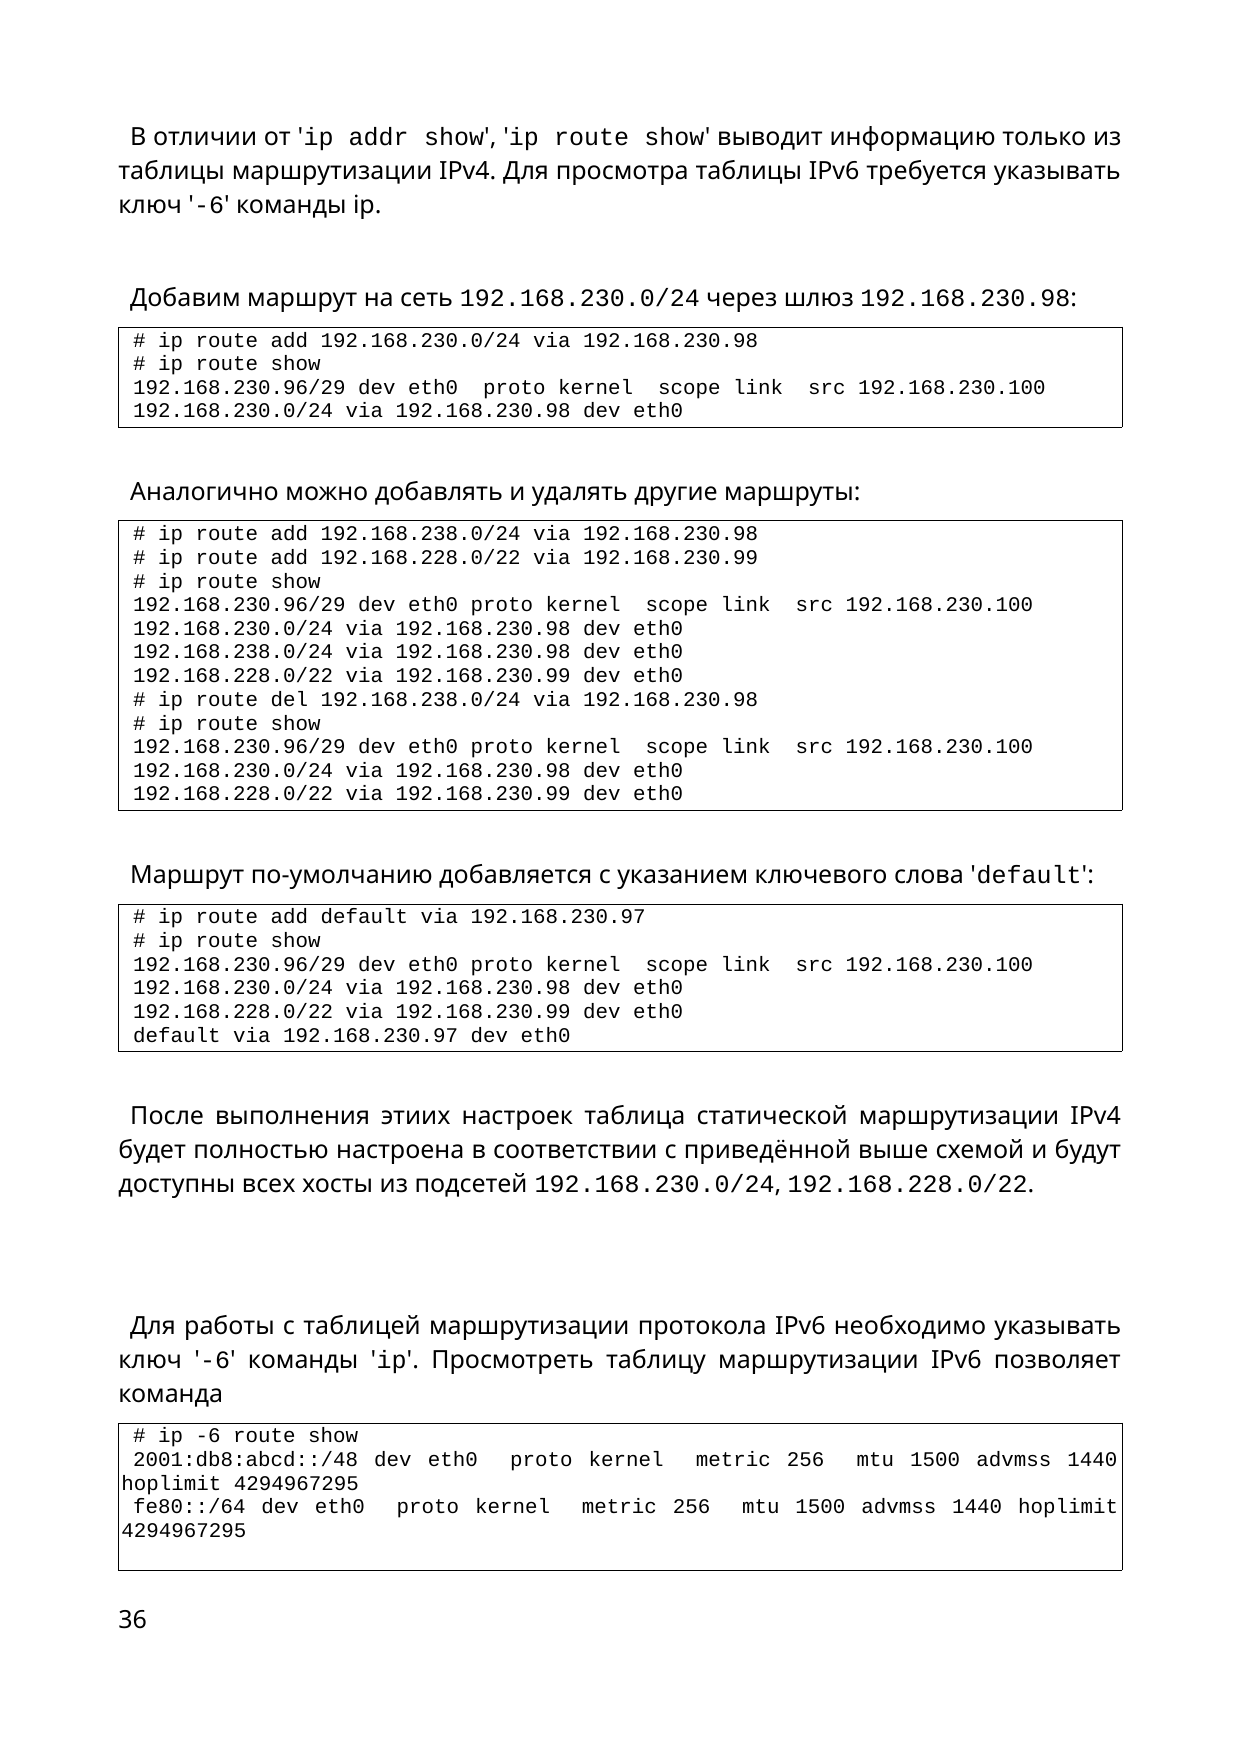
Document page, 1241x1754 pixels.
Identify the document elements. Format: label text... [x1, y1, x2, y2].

text # ip route show [119, 568, 1122, 591]
text 192.168.230.0/24 via 192.168.230.98 dev eth0 [119, 974, 1122, 998]
text 192.168.238.0/24 via 192.168.230.98 dev eth0 [119, 638, 1122, 662]
text default via 192.168.230.97 dev eth0 [119, 1022, 1122, 1051]
text 192.168.230.0/24 via 192.168.230.98 dev eth0 [119, 397, 1122, 427]
text 192.168.228.0/22 via 192.168.230.99 dev eth0 [119, 780, 1122, 810]
text # ip -6 route show [119, 1424, 1122, 1446]
text 192.168.230.96/29 dev eth0 proto kernel scope link src 192.168.230.100 [119, 374, 1122, 397]
text # ip route add default via 192.168.230.97 [119, 905, 1122, 927]
text # ip route add 192.168.238.0/24 via 192.168.230.98 [119, 521, 1122, 544]
text Аналогично можно добавлять и удалять другие маршруты: [118, 474, 1122, 508]
text Для работы с таблицей маршрутизации протокола IPv6 необходимо указывать ключ '-6' команды 'ip'. Просмотреть таблицу маршрутизации IPv6 позволяет команда [118, 1308, 1122, 1410]
text 192.168.230.0/24 via 192.168.230.98 dev eth0 [119, 615, 1122, 638]
text fe80::/64 dev eth0 proto kernel metric 256 mtu 1500 advmss 1440 hoplimit 4294967295 [119, 1493, 1122, 1544]
text После выполнения этиих настроек таблица статической маршрутизации IPv4 будет полностью настроена в соответствии с приведённой выше схемой и будут доступны всех хосты из подсетей 192.168.230.0/24, 192.168.228.0/22. [118, 1098, 1122, 1200]
text # ip route show [119, 927, 1122, 951]
text 192.168.228.0/22 via 192.168.230.99 dev eth0 [119, 662, 1122, 686]
text # ip route add 192.168.228.0/22 via 192.168.230.99 [119, 544, 1122, 568]
text # ip route show [119, 709, 1122, 733]
text Маршрут по-умолчанию добавляется с указанием ключевого слова 'default': [118, 857, 1122, 891]
text 192.168.228.0/22 via 192.168.230.99 dev eth0 [119, 998, 1122, 1022]
text 192.168.230.96/29 dev eth0 proto kernel scope link src 192.168.230.100 [119, 951, 1122, 974]
text В отличии от 'ip addr show', 'ip route show' выводит информацию только из таблицы маршрутизации IPv4. Для просмотра таблицы IPv6 требуется указывать ключ '-6' команды ip. [118, 118, 1122, 221]
text 192.168.230.96/29 dev eth0 proto kernel scope link src 192.168.230.100 [119, 733, 1122, 757]
text 2001:db8:abcd::/48 dev eth0 proto kernel metric 256 mtu 1500 advmss 1440 hoplimit 4294967295 [119, 1446, 1122, 1493]
text Добавим маршрут на сеть 192.168.230.0/24 через шлюз 192.168.230.98: [118, 280, 1122, 314]
text 192.168.230.0/24 via 192.168.230.98 dev eth0 [119, 757, 1122, 780]
text 192.168.230.96/29 dev eth0 proto kernel scope link src 192.168.230.100 [119, 591, 1122, 615]
text # ip route add 192.168.230.0/24 via 192.168.230.98 [119, 328, 1122, 350]
text # ip route show [119, 350, 1122, 374]
text # ip route del 192.168.238.0/24 via 192.168.230.98 [119, 686, 1122, 709]
